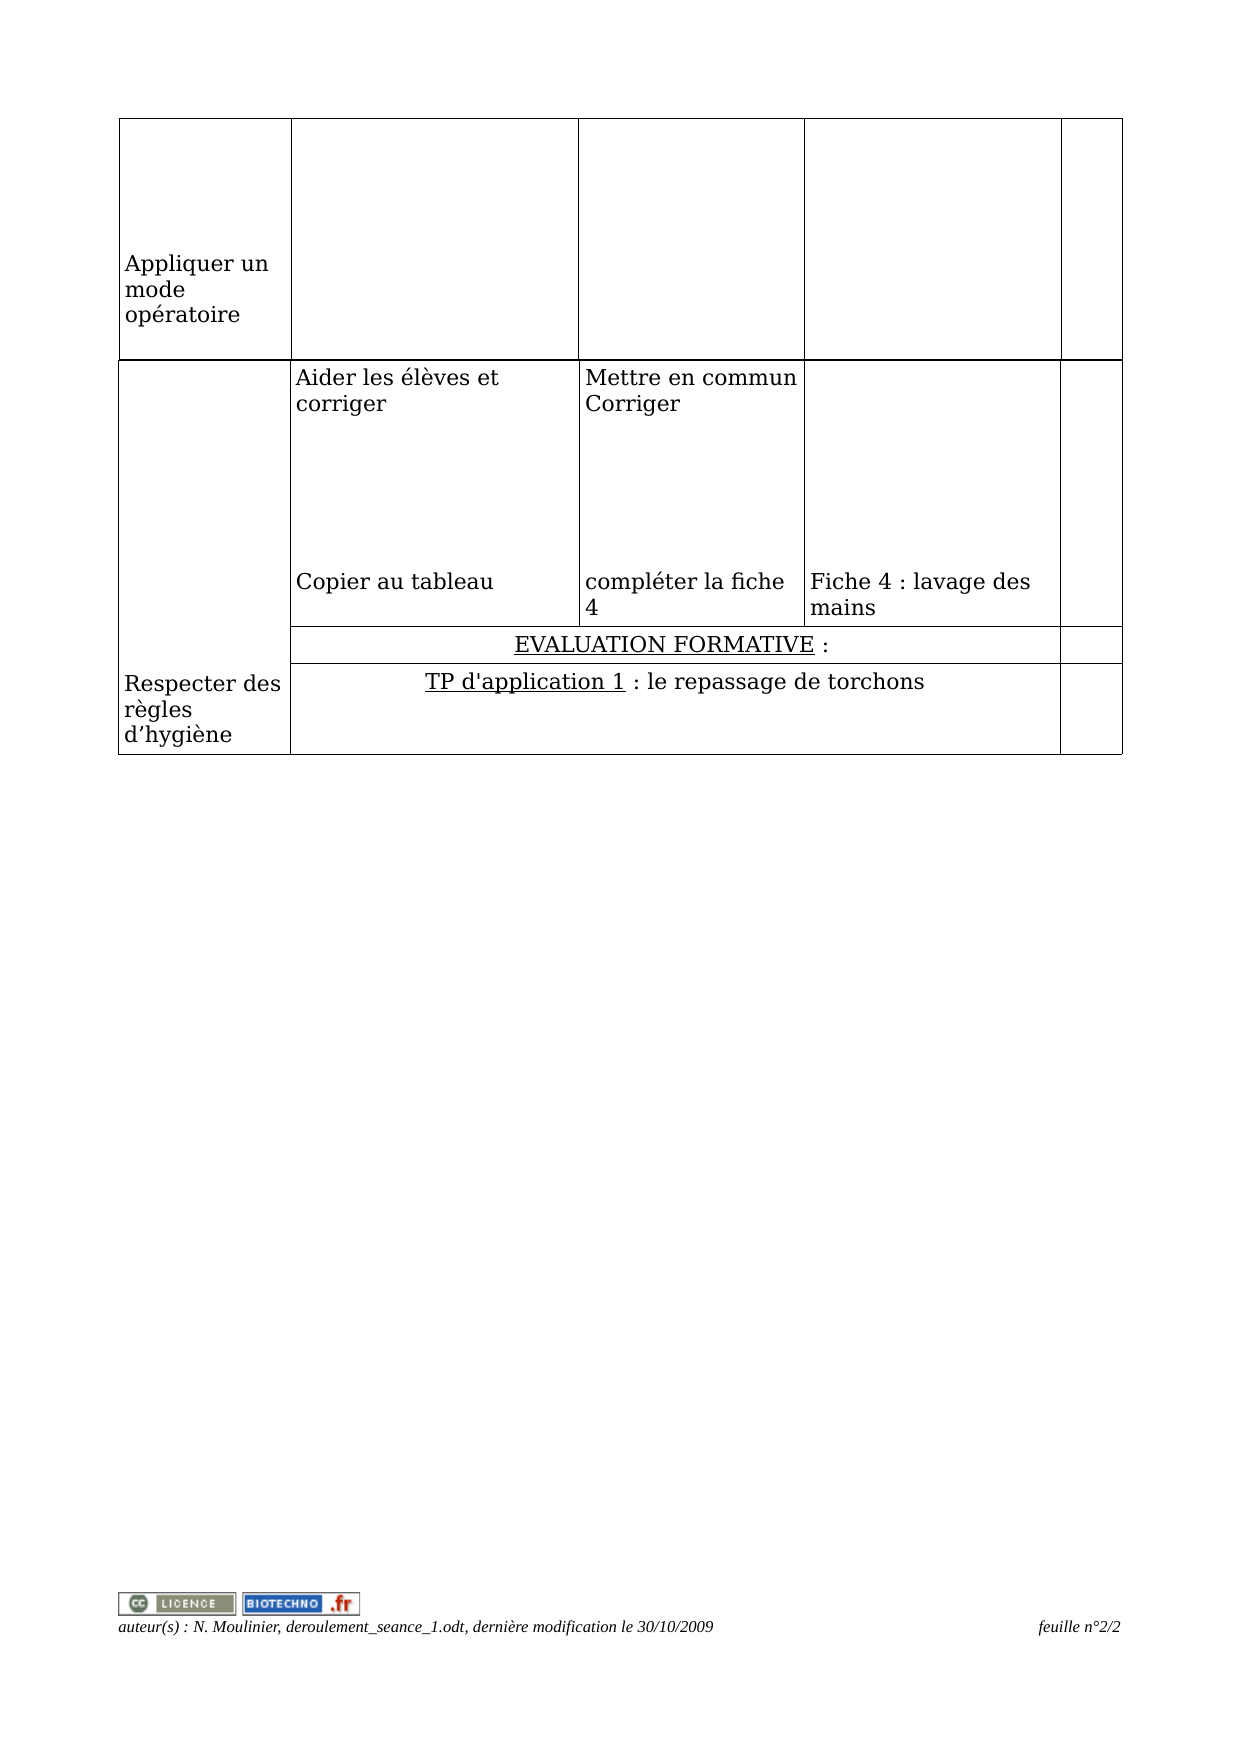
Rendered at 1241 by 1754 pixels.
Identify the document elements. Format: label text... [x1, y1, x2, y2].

table_cell [805, 119, 1061, 359]
table_cell TP d'application 1 : le repassage de torchons [291, 664, 1060, 754]
table_cell EVALUATION FORMATIVE : [291, 627, 1060, 663]
picture [118, 1592, 237, 1616]
table_header [1061, 361, 1122, 626]
table_cell [1061, 664, 1122, 754]
table_cell [292, 119, 578, 359]
table_cell [1061, 627, 1122, 663]
table_cell Appliquer un mode opératoire [120, 119, 291, 359]
table_header Aider les élèves et corriger Copier au tableau [291, 361, 579, 626]
table_header Mettre en commun Corriger compléter la fiche 4 [580, 361, 804, 626]
picture [242, 1592, 361, 1616]
table_cell [1062, 119, 1122, 359]
table_cell [579, 119, 804, 359]
table_header Fiche 4 : lavage des mains [805, 361, 1060, 626]
table_header Respecter des règles d’hygiène [119, 361, 290, 754]
